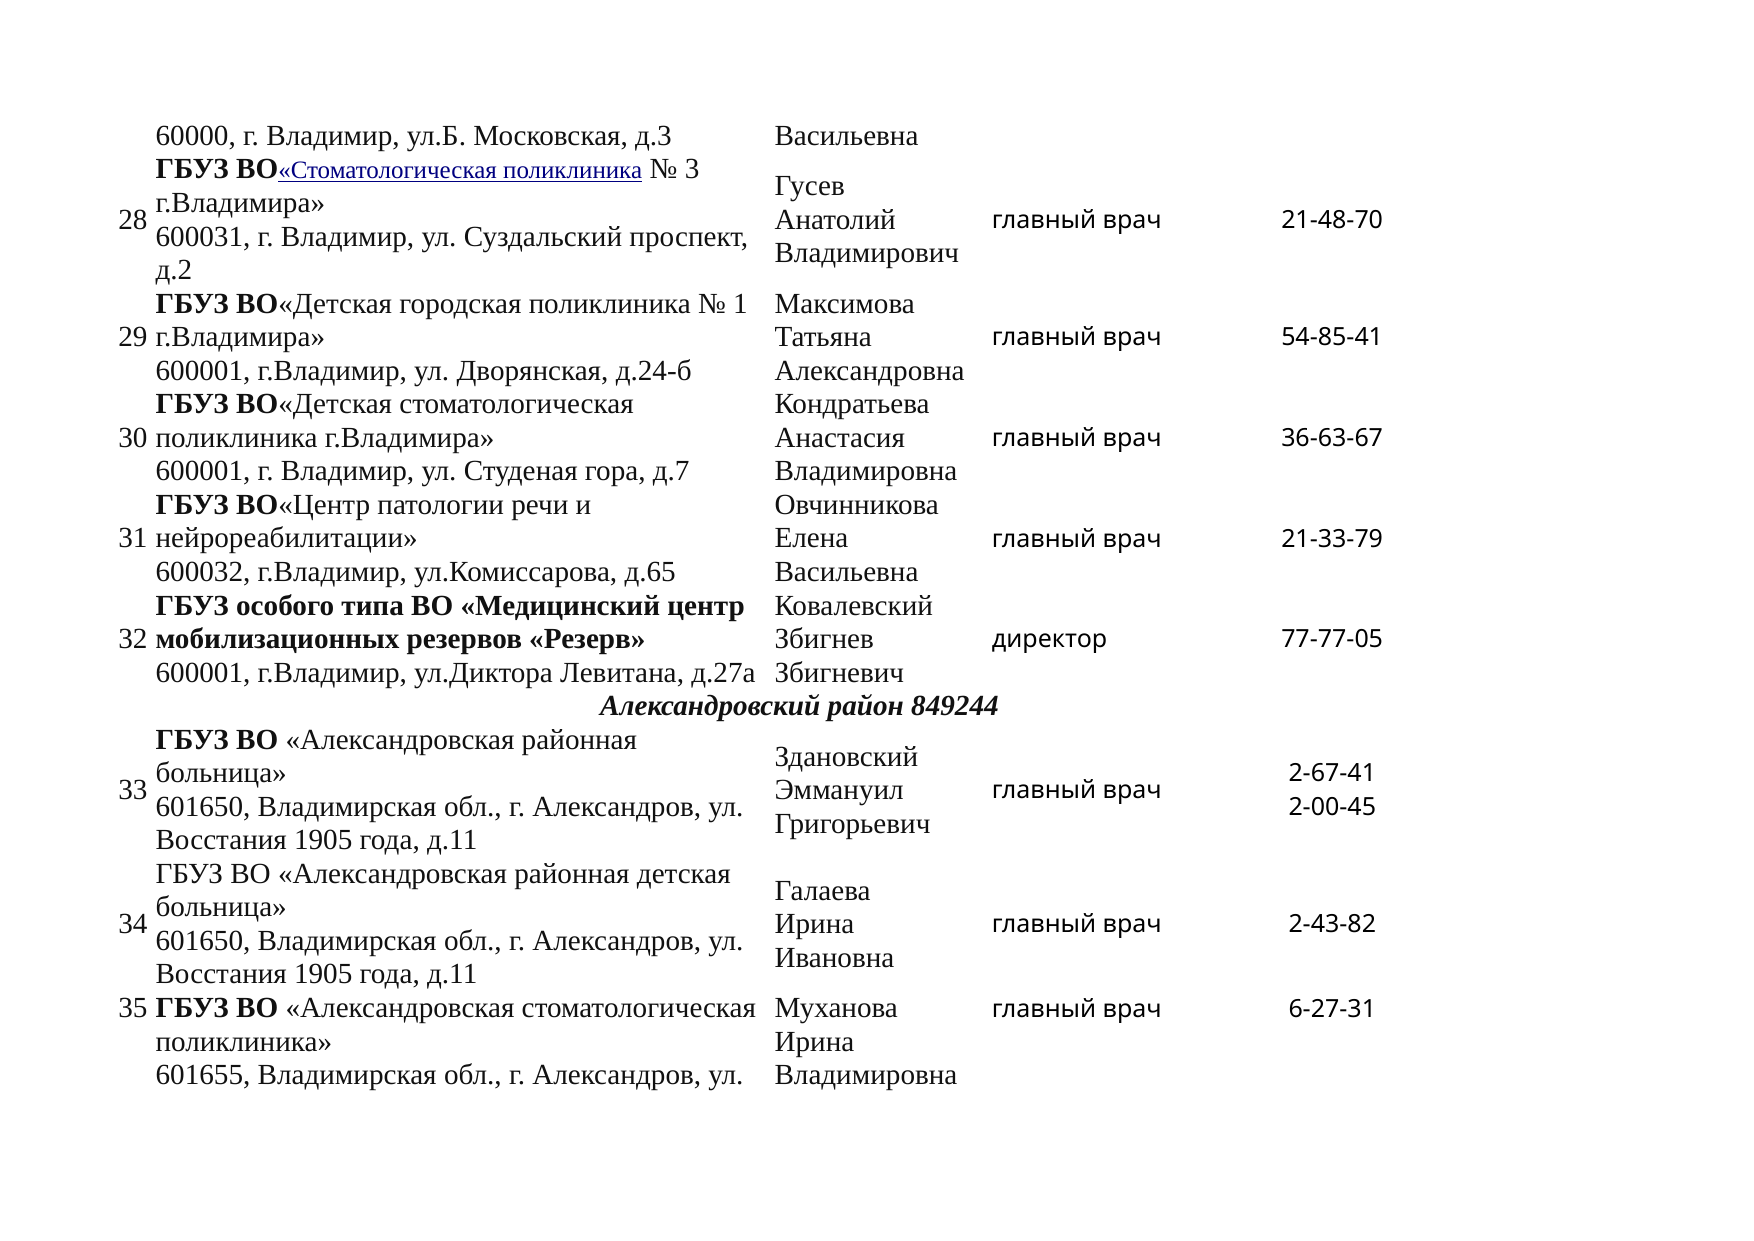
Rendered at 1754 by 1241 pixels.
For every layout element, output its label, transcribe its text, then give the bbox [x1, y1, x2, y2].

table_cell 21-33-79 [1181, 487, 1483, 588]
table_cell директор [992, 588, 1181, 688]
table_cell 6-27-31 [1181, 990, 1483, 1091]
table_cell 36-63-67 [1181, 386, 1483, 487]
table_cell ГБУЗ ВО«Детская городская поликлиника № 1 г.Владимира» 600001, г.Владимир, ул. Дворянская, д.24-б [155, 286, 774, 386]
table_cell Александровский район 849244 [118, 688, 1483, 722]
table_cell 30 [118, 386, 155, 487]
table_cell ГБУЗ ВО «Александровская стоматологическая поликлиника» 601655, Владимирская обл., г. Александров, ул. [155, 990, 774, 1091]
table_cell ГБУЗ ВО«Центр патологии речи и нейрореабилитации» 600032, г.Владимир, ул.Комиссарова, д.65 [155, 487, 774, 588]
table_cell Васильевна [774, 118, 992, 152]
table_cell Галаева Ирина Ивановна [774, 856, 992, 990]
table_cell Овчинникова Елена Васильевна [774, 487, 992, 588]
table_cell 34 [118, 856, 155, 990]
table_cell Здановский Эммануил Григорьевич [774, 722, 992, 856]
table_cell 21-48-70 [1181, 152, 1483, 286]
table_cell 31 [118, 487, 155, 588]
table_cell ГБУЗ ВО «Александровская районная детская больница» 601650, Владимирская обл., г. Александров, ул. Восстания 1905 года, д.11 [155, 856, 774, 990]
table_cell ГБУЗ ВО «Александровская районная больница» 601650, Владимирская обл., г. Александров, ул. Восстания 1905 года, д.11 [155, 722, 774, 856]
table_cell 54-85-41 [1181, 286, 1483, 386]
table_cell 32 [118, 588, 155, 688]
table_cell главный врач [992, 856, 1181, 990]
table_cell [118, 118, 155, 152]
table_cell 2-67-41 2-00-45 [1181, 722, 1483, 856]
table_cell 77-77-05 [1181, 588, 1483, 688]
table_cell ГБУЗ ВО«Стоматологическая поликлиника № 3 г.Владимира» 600031, г. Владимир, ул. Суздальский проспект, д.2 [155, 152, 774, 286]
table_cell Максимова Татьяна Александровна [774, 286, 992, 386]
table_cell [1181, 118, 1483, 152]
table_cell ГБУЗ особого типа ВО «Медицинский центр мобилизационных резервов «Резерв» 600001, г.Владимир, ул.Диктора Левитана, д.27а [155, 588, 774, 688]
table_cell 28 [118, 152, 155, 286]
table_cell 35 [118, 990, 155, 1091]
table_cell главный врач [992, 286, 1181, 386]
table_cell Муханова Ирина Владимировна [774, 990, 992, 1091]
table_cell 33 [118, 722, 155, 856]
table_cell ГБУЗ ВО«Детская стоматологическая поликлиника г.Владимира» 600001, г. Владимир, ул. Студеная гора, д.7 [155, 386, 774, 487]
table_cell главный врач [992, 722, 1181, 856]
table_cell главный врач [992, 990, 1181, 1091]
table_cell главный врач [992, 152, 1181, 286]
table_cell 29 [118, 286, 155, 386]
table_cell Ковалевский Збигнев Збигневич [774, 588, 992, 688]
table_cell главный врач [992, 487, 1181, 588]
table_cell [992, 118, 1181, 152]
table_cell Кондратьева Анастасия Владимировна [774, 386, 992, 487]
table_cell 60000, г. Владимир, ул.Б. Московская, д.3 [155, 118, 774, 152]
table_cell Гусев Анатолий Владимирович [774, 152, 992, 286]
table_cell главный врач [992, 386, 1181, 487]
table_cell 2-43-82 [1181, 856, 1483, 990]
